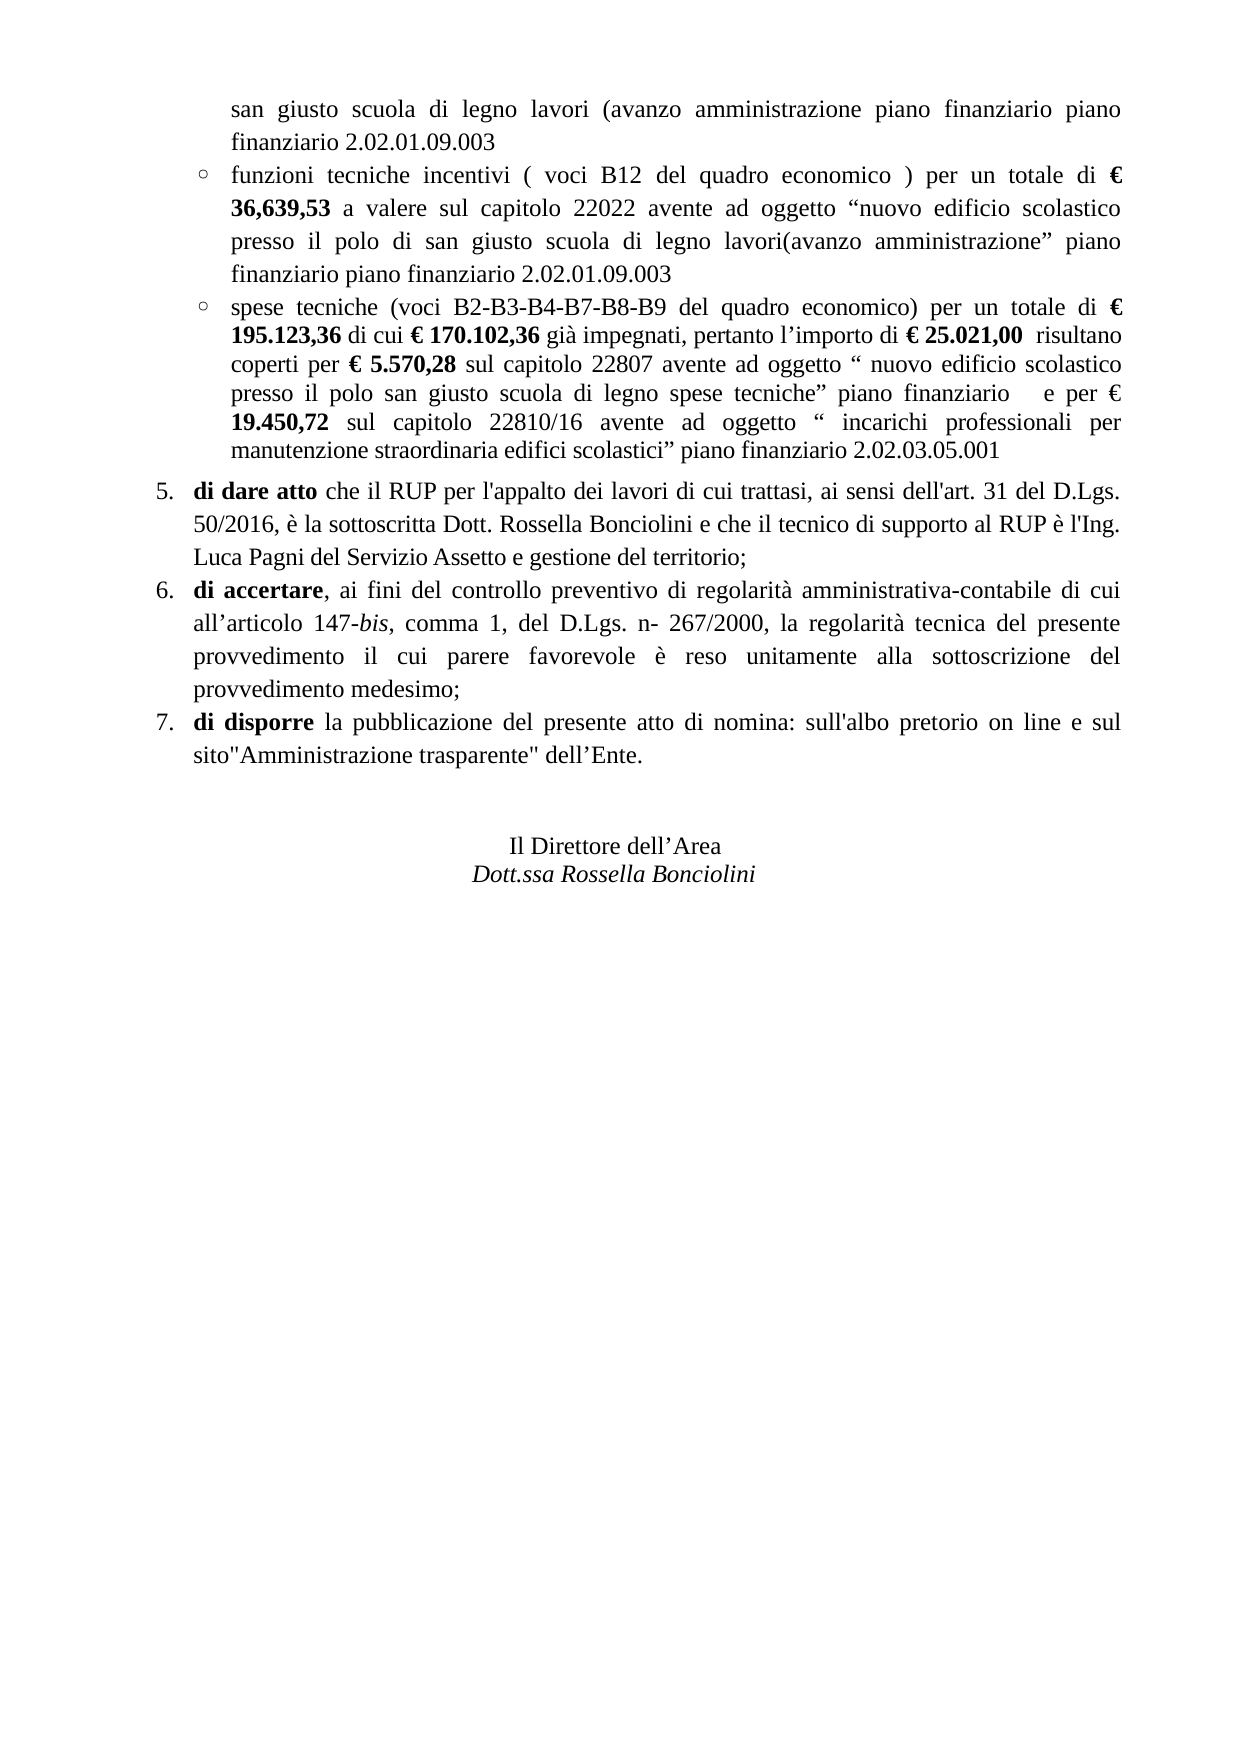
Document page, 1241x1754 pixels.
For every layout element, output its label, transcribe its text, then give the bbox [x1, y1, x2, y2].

list spese tecniche (voci B2-B3-B4-B7-B8-B9 del quadro economico) per un totale di € 195.123,36 di cui € 170.102,36 già impegnati, pertanto l’importo di € 25.021,00 risultano coperti per € 5.570,28 sul capitolo 22807 avente ad oggetto “ nuovo edificio scolastico presso il polo san giusto scuola di legno spese tecniche” piano finanziario e per € 19.450,72 sul capitolo 22810/16 avente ad oggetto “ incarichi professionali per manutenzione straordinaria edifici scolastici” piano finanziario 2.02.03.05.001 [193, 292, 1122, 464]
list di disporre la pubblicazione del presente atto di nomina: sull'albo pretorio on line e sul sito"Amministrazione trasparente" dell’Ente. [156, 707, 1122, 769]
list di dare atto che il RUP per l'appalto dei lavori di cui trattasi, ai sensi dell'art. 31 del D.Lgs. 50/2016, è la sottoscritta Dott. Rossella Bonciolini e che il tecnico di supporto al RUP è l'Ing. Luca Pagni del Servizio Assetto e gestione del territorio; [156, 476, 1122, 571]
text Il Direttore dell’Area [118, 831, 1112, 859]
list di accertare, ai fini del controllo preventivo di regolarità amministrativa-contabile di cui all’articolo 147-bis, comma 1, del D.Lgs. n- 267/2000, la regolarità tecnica del presente provvedimento il cui parere favorevole è reso unitamente alla sottoscrizione del provvedimento medesimo; [156, 575, 1122, 703]
list san giusto scuola di legno lavori (avanzo amministrazione piano finanziario piano finanziario 2.02.01.09.003 [193, 94, 1122, 155]
list funzioni tecniche incentivi ( voci B12 del quadro economico ) per un totale di € 36,639,53 a valere sul capitolo 22022 avente ad oggetto “nuovo edificio scolastico presso il polo di san giusto scuola di legno lavori(avanzo amministrazione” piano finanziario piano finanziario 2.02.01.09.003 [193, 160, 1122, 287]
text Dott.ssa Rossella Bonciolini [118, 859, 1112, 888]
